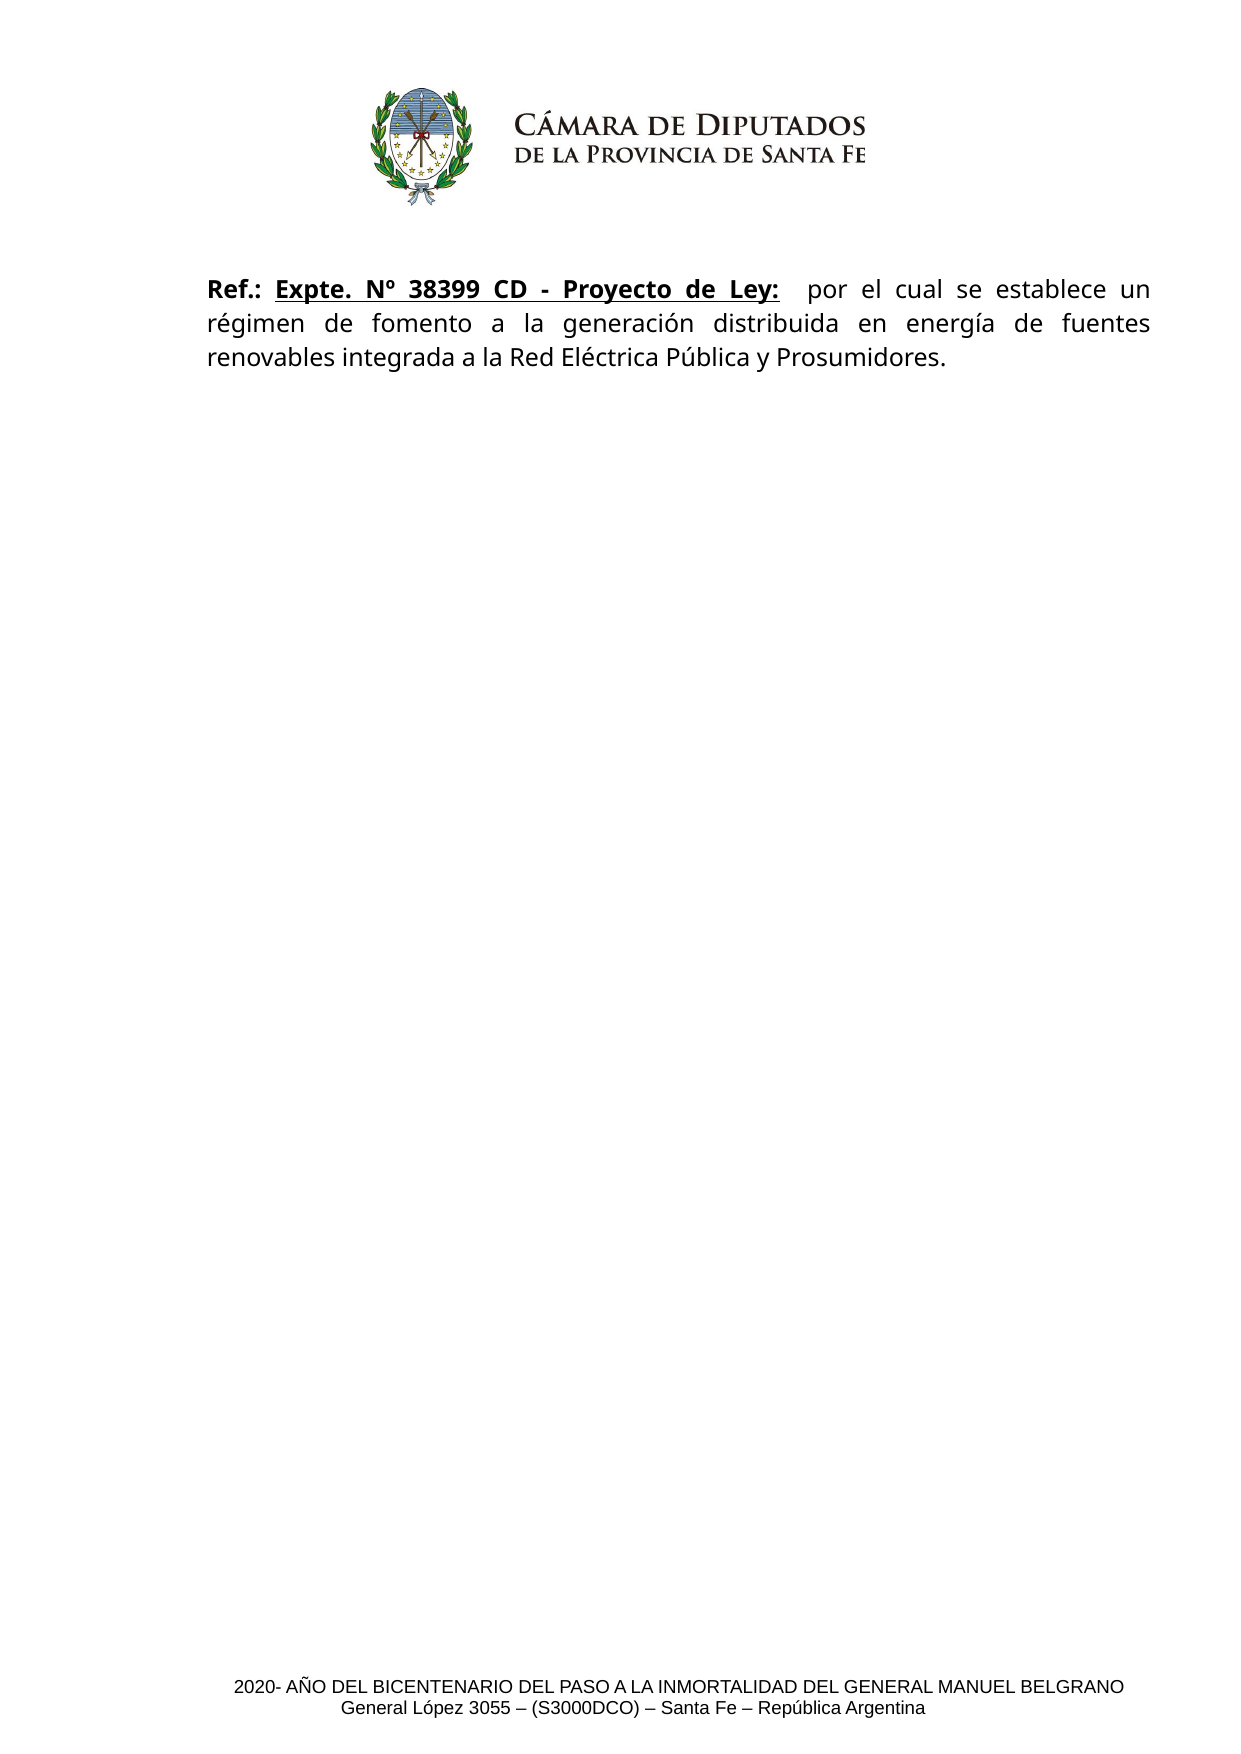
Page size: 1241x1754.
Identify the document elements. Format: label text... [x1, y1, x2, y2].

text Ref.: Expte. Nº 38399 CD - Proyecto de Ley: por el cual se establece un régimen de fomento a la generación distribuida en energía de fuentes renovables integrada a la Red Eléctrica Pública y Prosumidores. [207, 272, 1152, 374]
picture [370, 88, 866, 210]
